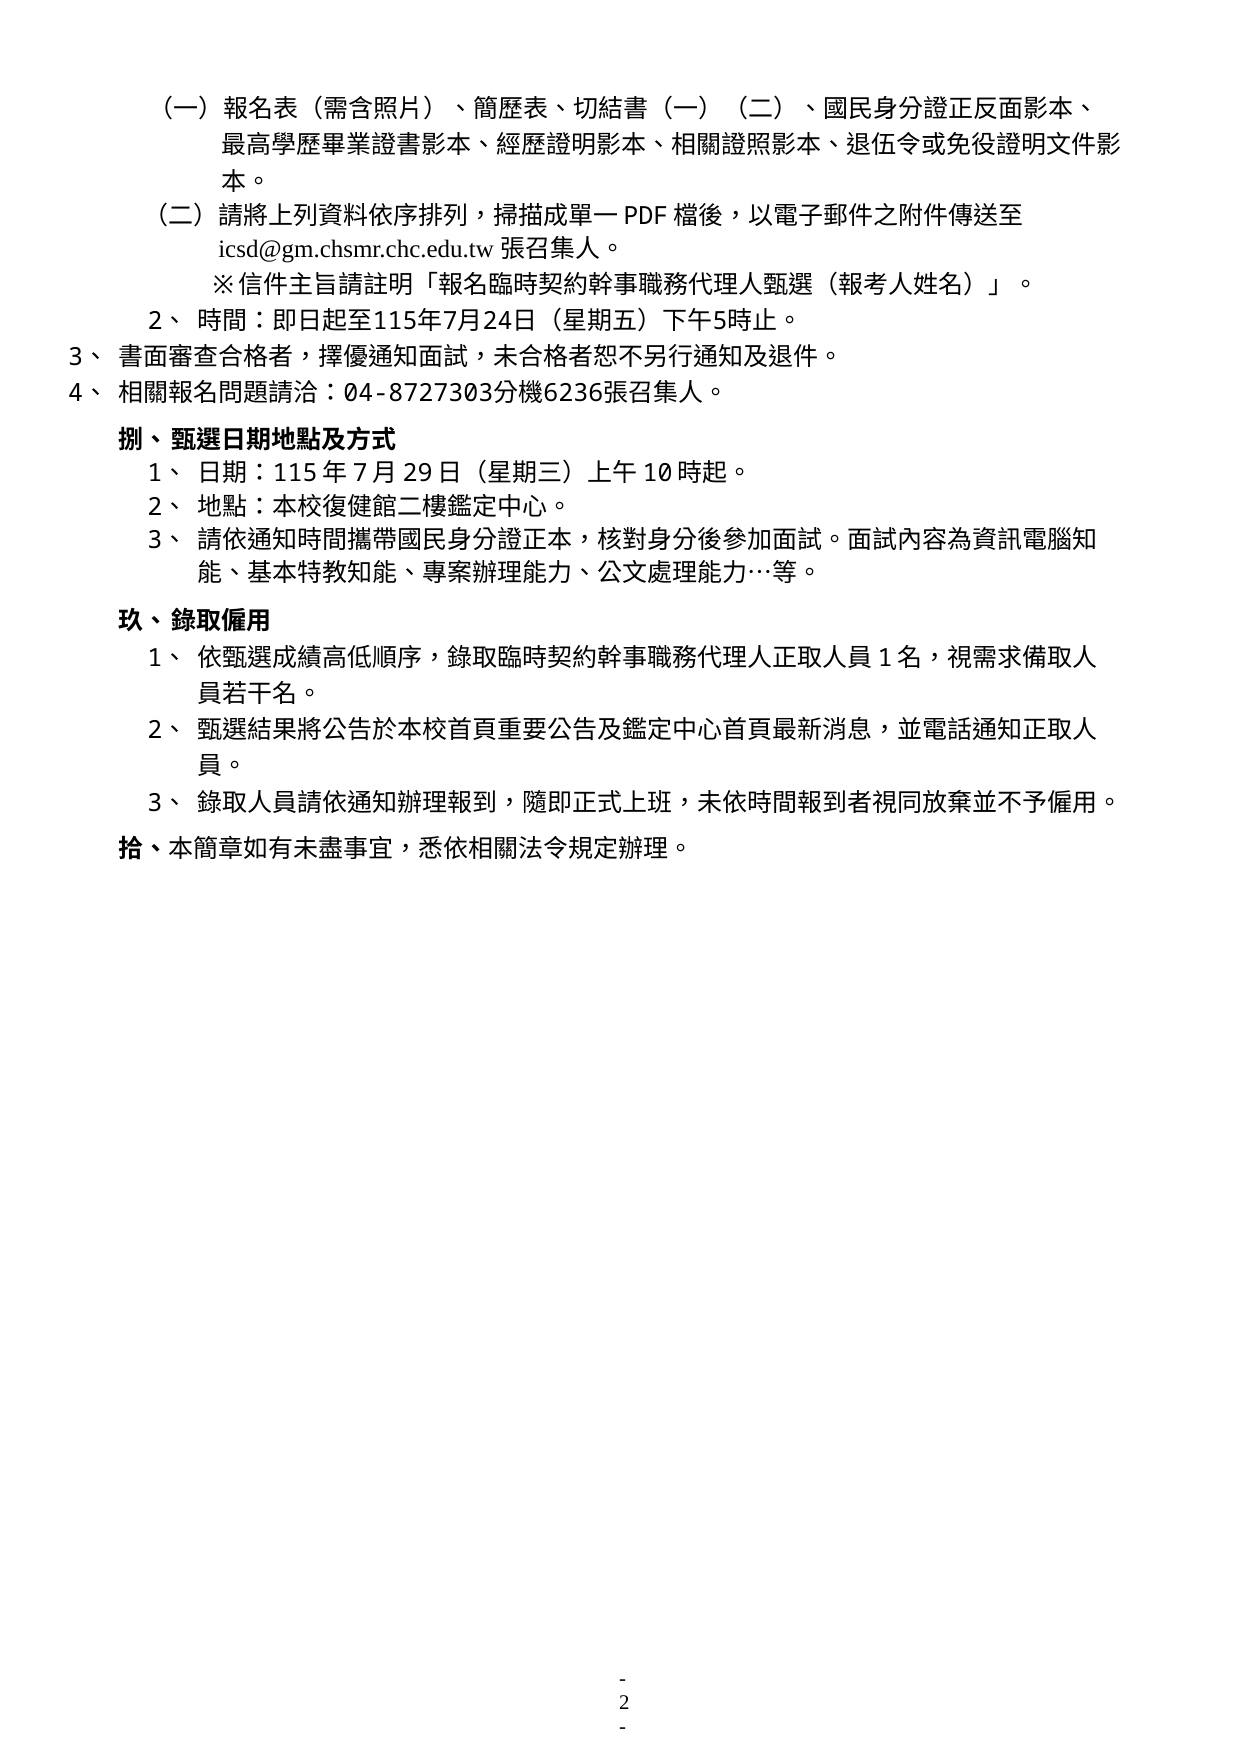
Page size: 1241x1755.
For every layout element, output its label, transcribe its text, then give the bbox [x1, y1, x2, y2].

text 拾、本簡章如有未盡事宜，悉依相關法令規定辦理。 [118, 831, 1122, 864]
list 甄選日期地點及方式 [118, 422, 1122, 455]
list 時間：即日起至115年7月24日（星期五）下午5時止。 [147, 300, 1122, 337]
list 甄選結果將公告於本校首頁重要公告及鑑定中心首頁最新消息，並電話通知正取人員。 [147, 709, 1122, 782]
list 書面審查合格者，擇優通知面試，未合格者恕不另行通知及退件。 [68, 337, 1122, 373]
list 錄取僱用 [118, 601, 1122, 637]
list 日期：115年7月29日（星期三）上午10時起。 [147, 455, 1122, 488]
list 請依通知時間攜帶國民身分證正本，核對身分後參加面試。面試內容為資訊電腦知能、基本特教知能、專案辦理能力、公文處理能力…等。 [147, 522, 1122, 588]
list 地點：本校復健館二樓鑑定中心。 [147, 488, 1122, 522]
list 依甄選成績高低順序，錄取臨時契約幹事職務代理人正取人員1名，視需求備取人員若干名。 [147, 637, 1122, 709]
text （一）報名表（需含照片）、簡歷表、切結書（一）（二）、國民身分證正反面影本、最高學歷畢業證書影本、經歷證明影本、相關證照影本、退伍令或免役證明文件影本。 [118, 89, 1122, 197]
text icsd@gm.chsmr.chc.edu.tw 張召集人。 [118, 231, 1122, 264]
list 錄取人員請依通知辦理報到，隨即正式上班，未依時間報到者視同放棄並不予僱用。 [147, 782, 1122, 818]
text ※信件主旨請註明「報名臨時契約幹事職務代理人甄選（報考人姓名）」。 [118, 264, 1122, 300]
list 相關報名問題請洽：04-8727303分機6236張召集人。 [68, 373, 1122, 409]
text （二）請將上列資料依序排列，掃描成單一PDF檔後，以電子郵件之附件傳送至 [118, 197, 1122, 231]
